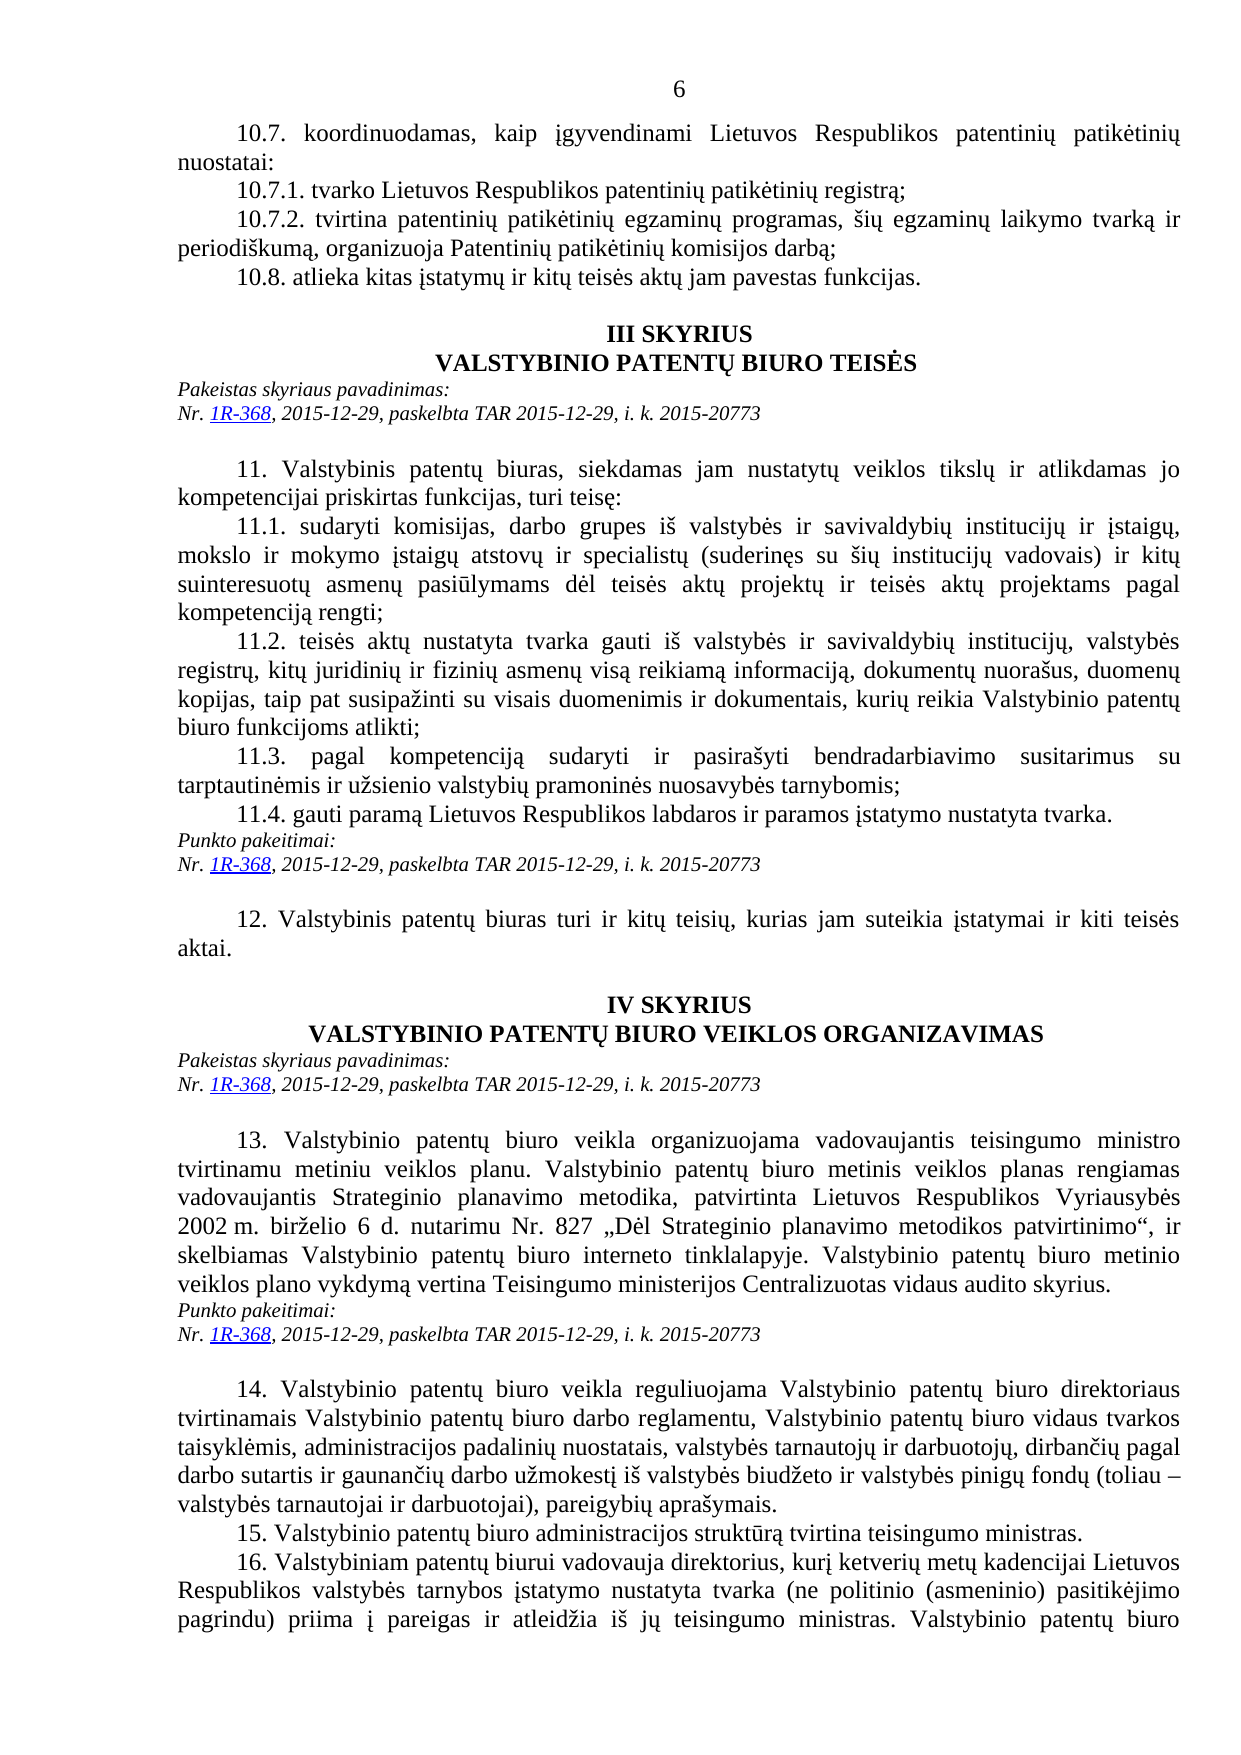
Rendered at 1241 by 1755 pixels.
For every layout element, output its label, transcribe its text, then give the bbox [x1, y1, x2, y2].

text 14. Valstybinio patentų biuro veikla reguliuojama Valstybinio patentų biuro direktoriaus tvirtinamais Valstybinio patentų biuro darbo reglamentu, Valstybinio patentų biuro vidaus tvarkos taisyklėmis, administracijos padalinių nuostatais, valstybės tarnautojų ir darbuotojų, dirbančių pagal darbo sutartis ir gaunančių darbo užmokestį iš valstybės biudžeto ir valstybės pinigų fondų (toliau – valstybės tarnautojai ir darbuotojai), pareigybių aprašymais. [177, 1374, 1181, 1518]
text 10.7.1. tvarko Lietuvos Respublikos patentinių patikėtinių registrą; [177, 176, 1181, 204]
text Punkto pakeitimai: [177, 827, 1181, 852]
text III SKYRIUS [177, 319, 1181, 348]
text Pakeistas skyriaus pavadinimas: [177, 377, 1181, 401]
text IV SKYRIUS [177, 991, 1181, 1019]
text VALSTYBINIO PATENTŲ BIURO VEIKLOS ORGANIZAVIMAS [177, 1019, 1181, 1048]
text 11.3. pagal kompetenciją sudaryti ir pasirašyti bendradarbiavimo susitarimus su tarptautinėmis ir užsienio valstybių pramoninės nuosavybės tarnybomis; [177, 741, 1181, 799]
text Pakeistas skyriaus pavadinimas: [177, 1048, 1181, 1072]
text 11.2. teisės aktų nustatyta tvarka gauti iš valstybės ir savivaldybių institucijų, valstybės registrų, kitų juridinių ir fizinių asmenų visą reikiamą informaciją, dokumentų nuorašus, duomenų kopijas, taip pat susipažinti su visais duomenimis ir dokumentais, kurių reikia Valstybinio patentų biuro funkcijoms atlikti; [177, 626, 1181, 741]
text Nr. 1R-368, 2015-12-29, paskelbta TAR 2015-12-29, i. k. 2015-20773 [177, 1072, 1181, 1096]
text Nr. 1R-368, 2015-12-29, paskelbta TAR 2015-12-29, i. k. 2015-20773 [177, 401, 1181, 425]
text 11.4. gauti paramą Lietuvos Respublikos labdaros ir paramos įstatymo nustatyta tvarka. [177, 799, 1181, 827]
text Nr. 1R-368, 2015-12-29, paskelbta TAR 2015-12-29, i. k. 2015-20773 [177, 852, 1181, 876]
text 12. Valstybinis patentų biuras turi ir kitų teisių, kurias jam suteikia įstatymai ir kiti teisės aktai. [177, 904, 1181, 962]
text Nr. 1R-368, 2015-12-29, paskelbta TAR 2015-12-29, i. k. 2015-20773 [177, 1322, 1181, 1346]
text 11.1. sudaryti komisijas, darbo grupes iš valstybės ir savivaldybių institucijų ir įstaigų, mokslo ir mokymo įstaigų atstovų ir specialistų (suderinęs su šių institucijų vadovais) ir kitų suinteresuotų asmenų pasiūlymams dėl teisės aktų projektų ir teisės aktų projektams pagal kompetenciją rengti; [177, 511, 1181, 626]
text 13. Valstybinio patentų biuro veikla organizuojama vadovaujantis teisingumo ministro tvirtinamu metiniu veiklos planu. Valstybinio patentų biuro metinis veiklos planas rengiamas vadovaujantis Strateginio planavimo metodika, patvirtinta Lietuvos Respublikos Vyriausybės 2002 m. birželio 6 d. nutarimu Nr. 827 „Dėl Strateginio planavimo metodikos patvirtinimo“, ir skelbiamas Valstybinio patentų biuro interneto tinklalapyje. Valstybinio patentų biuro metinio veiklos plano vykdymą vertina Teisingumo ministerijos Centralizuotas vidaus audito skyrius. [177, 1125, 1181, 1297]
text 10.7.2. tvirtina patentinių patikėtinių egzaminų programas, šių egzaminų laikymo tvarką ir periodiškumą, organizuoja Patentinių patikėtinių komisijos darbą; [177, 204, 1181, 262]
text 10.7. koordinuodamas, kaip įgyvendinami Lietuvos Respublikos patentinių patikėtinių nuostatai: [177, 118, 1181, 176]
text 16. Valstybiniam patentų biurui vadovauja direktorius, kurį ketverių metų kadencijai Lietuvos Respublikos valstybės tarnybos įstatymo nustatyta tvarka (ne politinio (asmeninio) pasitikėjimo pagrindu) priima į pareigas ir atleidžia iš jų teisingumo ministras. Valstybinio patentų biuro [177, 1547, 1181, 1633]
text 15. Valstybinio patentų biuro administracijos struktūrą tvirtina teisingumo ministras. [177, 1518, 1181, 1547]
text VALSTYBINIO PATENTŲ BIURO TEISĖS [177, 348, 1181, 377]
text Punkto pakeitimai: [177, 1297, 1181, 1322]
text 10.8. atlieka kitas įstatymų ir kitų teisės aktų jam pavestas funkcijas. [177, 262, 1181, 291]
text 11. Valstybinis patentų biuras, siekdamas jam nustatytų veiklos tikslų ir atlikdamas jo kompetencijai priskirtas funkcijas, turi teisę: [177, 454, 1181, 511]
